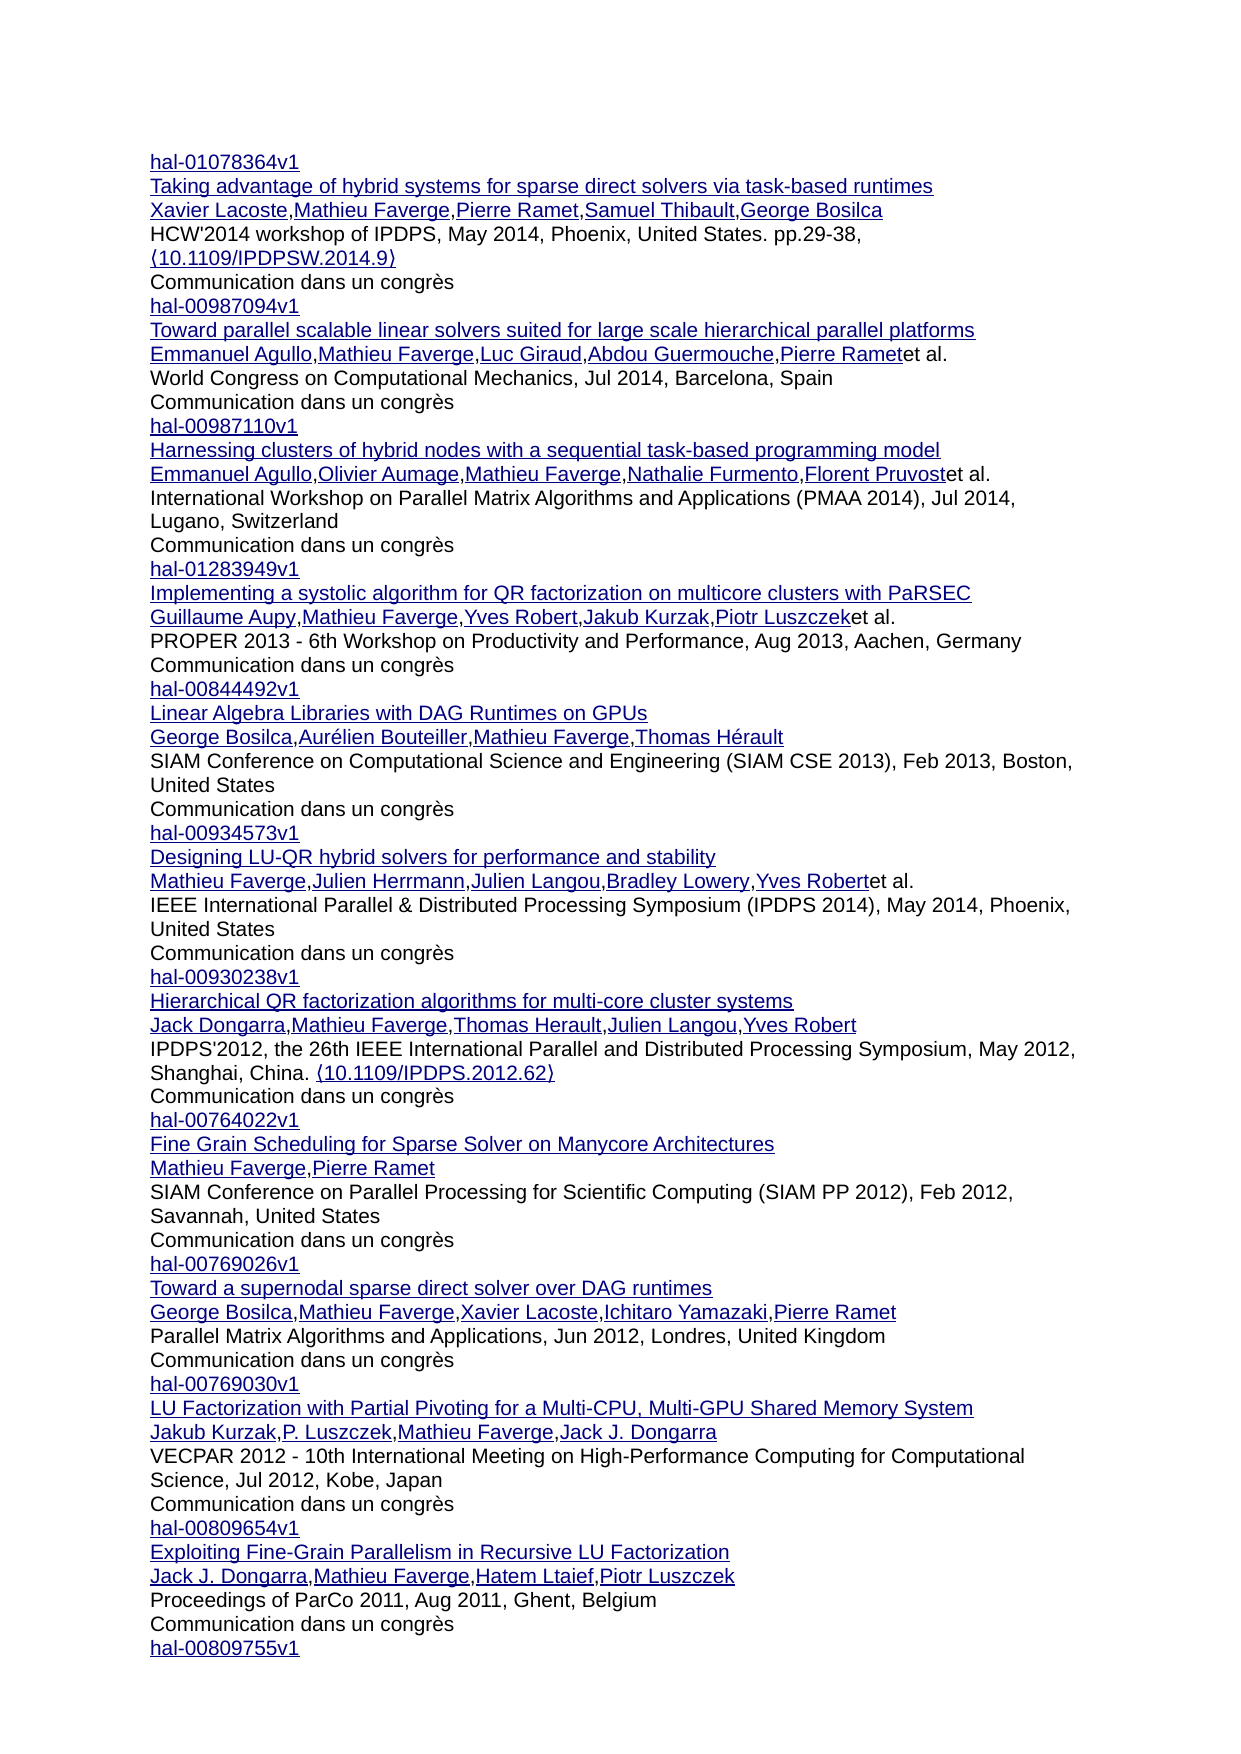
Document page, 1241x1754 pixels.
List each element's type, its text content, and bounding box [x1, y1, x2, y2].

table_cell hal-01078364v1 [150, 150, 1090, 174]
table_cell Toward parallel scalable linear solvers suited for large scale hierarchical parallel platforms Emmanuel Agullo,Mathieu Faverge,Luc Giraud,Abdou Guermouche,Pierre Rametet al. World Congress on Computational Mechanics, Jul 2014, Barcelona, Spain Communication dans un congrès hal-00987110v1 [150, 318, 1090, 437]
table_cell Linear Algebra Libraries with DAG Runtimes on GPUs George Bosilca,Aurélien Bouteiller,Mathieu Faverge,Thomas Hérault SIAM Conference on Computational Science and Engineering (SIAM CSE 2013), Feb 2013, Boston, United States Communication dans un congrès hal-00934573v1 [150, 701, 1090, 845]
table_cell Hierarchical QR factorization algorithms for multi-core cluster systems Jack Dongarra,Mathieu Faverge,Thomas Herault,Julien Langou,Yves Robert IPDPS'2012, the 26th IEEE International Parallel and Distributed Processing Symposium, May 2012, Shanghai, China. ⟨10.1109/IPDPS.2012.62⟩ Communication dans un congrès hal-00764022v1 [150, 989, 1090, 1132]
table_cell Exploiting Fine-Grain Parallelism in Recursive LU Factorization Jack J. Dongarra,Mathieu Faverge,Hatem Ltaief,Piotr Luszczek Proceedings of ParCo 2011, Aug 2011, Ghent, Belgium Communication dans un congrès hal-00809755v1 [150, 1540, 1090, 1659]
table_cell Implementing a systolic algorithm for QR factorization on multicore clusters with PaRSEC Guillaume Aupy,Mathieu Faverge,Yves Robert,Jakub Kurzak,Piotr Luszczeket al. PROPER 2013 - 6th Workshop on Productivity and Performance, Aug 2013, Aachen, Germany Communication dans un congrès hal-00844492v1 [150, 581, 1090, 701]
table_cell Designing LU-QR hybrid solvers for performance and stability Mathieu Faverge,Julien Herrmann,Julien Langou,Bradley Lowery,Yves Robertet al. IEEE International Parallel & Distributed Processing Symposium (IPDPS 2014), May 2014, Phoenix, United States Communication dans un congrès hal-00930238v1 [150, 845, 1090, 988]
table_cell Toward a supernodal sparse direct solver over DAG runtimes George Bosilca,Mathieu Faverge,Xavier Lacoste,Ichitaro Yamazaki,Pierre Ramet Parallel Matrix Algorithms and Applications, Jun 2012, Londres, United Kingdom Communication dans un congrès hal-00769030v1 [150, 1276, 1090, 1396]
table_cell Harnessing clusters of hybrid nodes with a sequential task-based programming model Emmanuel Agullo,Olivier Aumage,Mathieu Faverge,Nathalie Furmento,Florent Pruvostet al. International Workshop on Parallel Matrix Algorithms and Applications (PMAA 2014), Jul 2014, Lugano, Switzerland Communication dans un congrès hal-01283949v1 [150, 438, 1090, 581]
table_cell Taking advantage of hybrid systems for sparse direct solvers via task-based runtimes Xavier Lacoste,Mathieu Faverge,Pierre Ramet,Samuel Thibault,George Bosilca HCW'2014 workshop of IPDPS, May 2014, Phoenix, United States. pp.29-38, ⟨10.1109/IPDPSW.2014.9⟩ Communication dans un congrès hal-00987094v1 [150, 174, 1090, 318]
table_cell Fine Grain Scheduling for Sparse Solver on Manycore Architectures Mathieu Faverge,Pierre Ramet SIAM Conference on Parallel Processing for Scientific Computing (SIAM PP 2012), Feb 2012, Savannah, United States Communication dans un congrès hal-00769026v1 [150, 1132, 1090, 1276]
table_cell LU Factorization with Partial Pivoting for a Multi-CPU, Multi-GPU Shared Memory System Jakub Kurzak,P. Luszczek,Mathieu Faverge,Jack J. Dongarra VECPAR 2012 - 10th International Meeting on High-Performance Computing for Computational Science, Jul 2012, Kobe, Japan Communication dans un congrès hal-00809654v1 [150, 1396, 1090, 1539]
